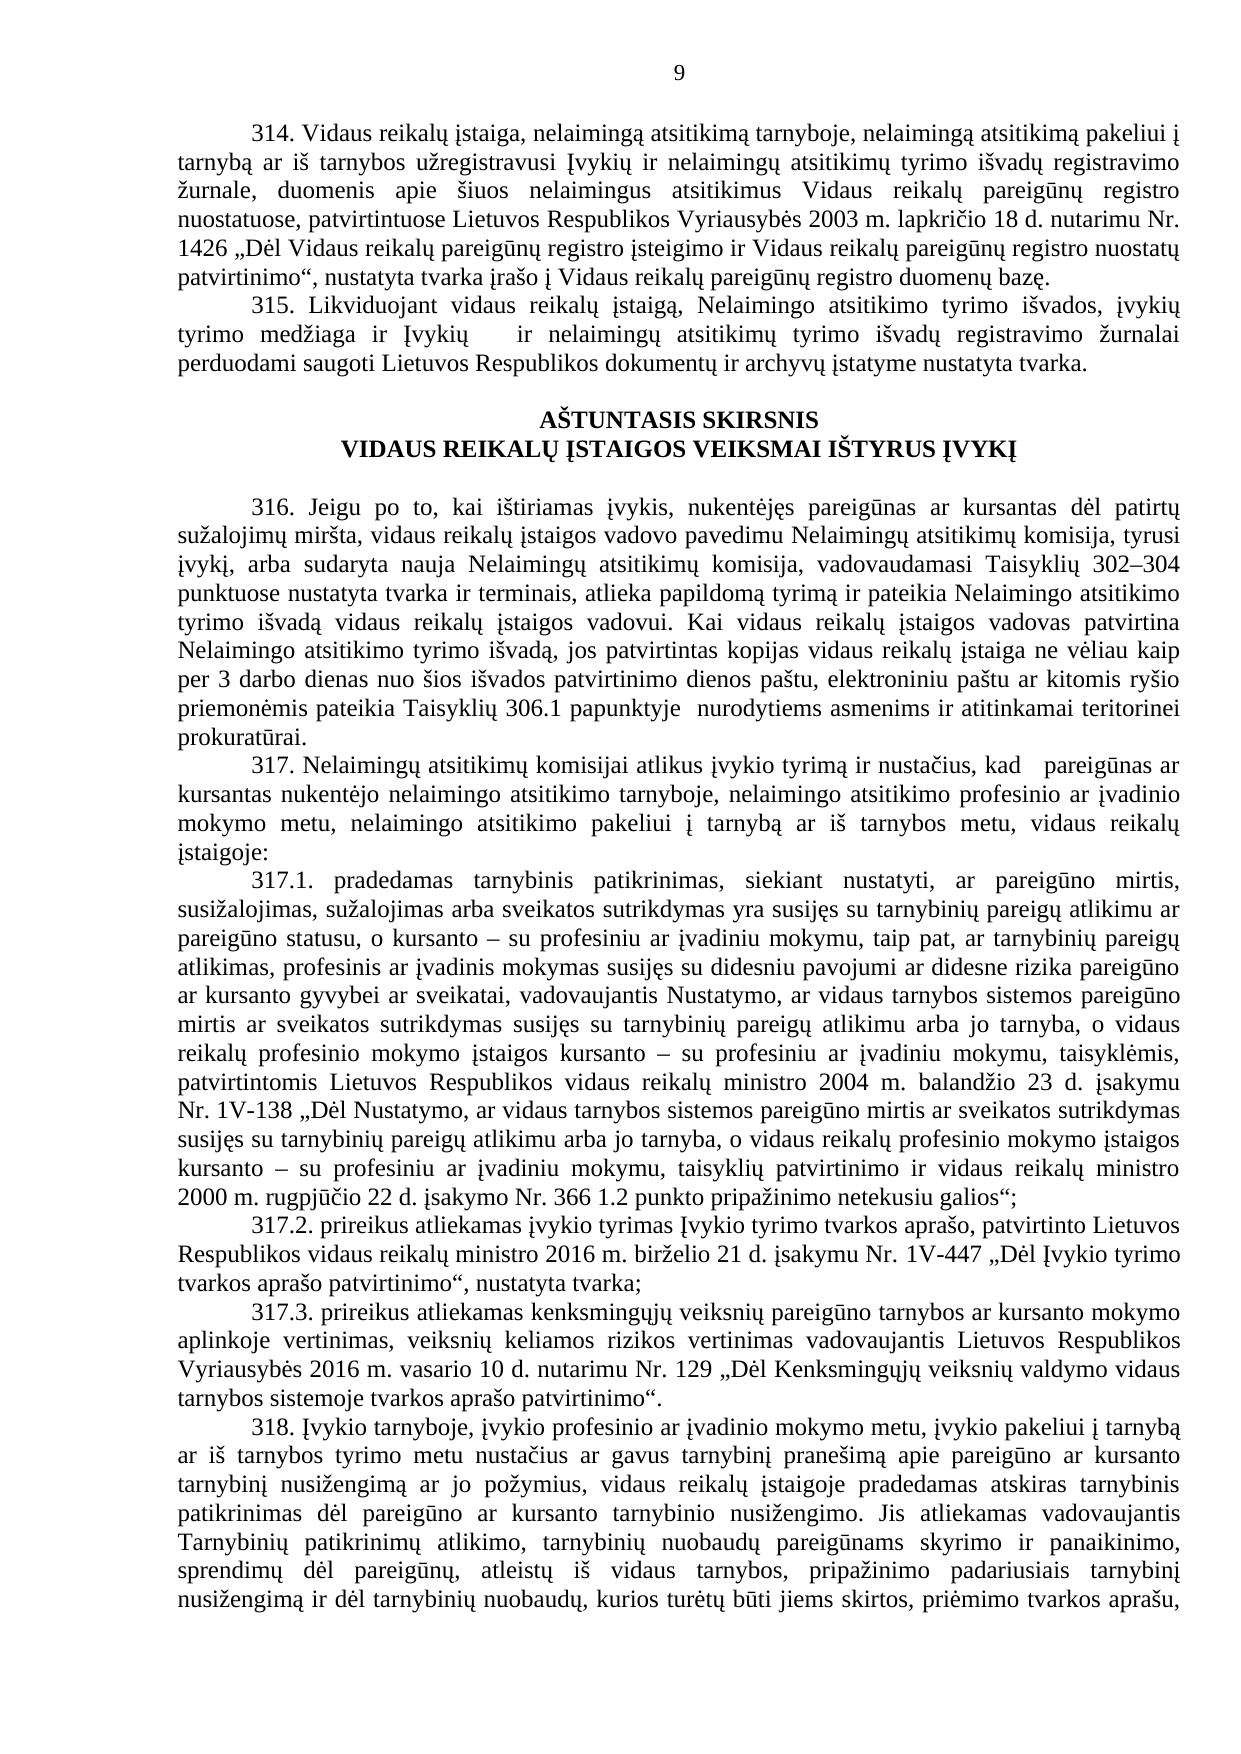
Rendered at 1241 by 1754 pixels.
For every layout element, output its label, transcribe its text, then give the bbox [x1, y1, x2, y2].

text 317.2. prireikus atliekamas įvykio tyrimas Įvykio tyrimo tvarkos aprašo, patvirtinto Lietuvos Respublikos vidaus reikalų ministro 2016 m. birželio 21 d. įsakymu Nr. 1V-447 „Dėl Įvykio tyrimo tvarkos aprašo patvirtinimo“, nustatyta tvarka; [177, 1211, 1181, 1297]
text VIDAUS REIKALŲ ĮSTAIGOS VEIKSMAI IŠTYRUS ĮVYKĮ [177, 434, 1181, 463]
text 317.1. pradedamas tarnybinis patikrinimas, siekiant nustatyti, ar pareigūno mirtis, susižalojimas, sužalojimas arba sveikatos sutrikdymas yra susijęs su tarnybinių pareigų atlikimu ar pareigūno statusu, o kursanto – su profesiniu ar įvadiniu mokymu, taip pat, ar tarnybinių pareigų atlikimas, profesinis ar įvadinis mokymas susijęs su didesniu pavojumi ar didesne rizika pareigūno ar kursanto gyvybei ar sveikatai, vadovaujantis Nustatymo, ar vidaus tarnybos sistemos pareigūno mirtis ar sveikatos sutrikdymas susijęs su tarnybinių pareigų atlikimu arba jo tarnyba, o vidaus reikalų profesinio mokymo įstaigos kursanto – su profesiniu ar įvadiniu mokymu, taisyklėmis, patvirtintomis Lietuvos Respublikos vidaus reikalų ministro 2004 m. balandžio 23 d. įsakymu Nr. 1V-138 „Dėl Nustatymo, ar vidaus tarnybos sistemos pareigūno mirtis ar sveikatos sutrikdymas susijęs su tarnybinių pareigų atlikimu arba jo tarnyba, o vidaus reikalų profesinio mokymo įstaigos kursanto – su profesiniu ar įvadiniu mokymu, taisyklių patvirtinimo ir vidaus reikalų ministro 2000 m. rugpjūčio 22 d. įsakymo Nr. 366 1.2 punkto pripažinimo netekusiu galios“; [177, 866, 1181, 1211]
text AŠTUNTASIS SKIRSNIS [177, 406, 1181, 434]
text 316. Jeigu po to, kai ištiriamas įvykis, nukentėjęs pareigūnas ar kursantas dėl patirtų sužalojimų miršta, vidaus reikalų įstaigos vadovo pavedimu Nelaimingų atsitikimų komisija, tyrusi įvykį, arba sudaryta nauja Nelaimingų atsitikimų komisija, vadovaudamasi Taisyklių 302–304 punktuose nustatyta tvarka ir terminais, atlieka papildomą tyrimą ir pateikia Nelaimingo atsitikimo tyrimo išvadą vidaus reikalų įstaigos vadovui. Kai vidaus reikalų įstaigos vadovas patvirtina Nelaimingo atsitikimo tyrimo išvadą, jos patvirtintas kopijas vidaus reikalų įstaiga ne vėliau kaip per 3 darbo dienas nuo šios išvados patvirtinimo dienos paštu, elektroniniu paštu ar kitomis ryšio priemonėmis pateikia Taisyklių 306.1 papunktyje nurodytiems asmenims ir atitinkamai teritorinei prokuratūrai. [177, 492, 1181, 751]
text 315. Likviduojant vidaus reikalų įstaigą, Nelaimingo atsitikimo tyrimo išvados, įvykių tyrimo medžiaga ir Įvykių ir nelaimingų atsitikimų tyrimo išvadų registravimo žurnalai perduodami saugoti Lietuvos Respublikos dokumentų ir archyvų įstatyme nustatyta tvarka. [177, 291, 1181, 377]
text 317.3. prireikus atliekamas kenksmingųjų veiksnių pareigūno tarnybos ar kursanto mokymo aplinkoje vertinimas, veiksnių keliamos rizikos vertinimas vadovaujantis Lietuvos Respublikos Vyriausybės 2016 m. vasario 10 d. nutarimu Nr. 129 „Dėl Kenksmingųjų veiksnių valdymo vidaus tarnybos sistemoje tvarkos aprašo patvirtinimo“. [177, 1297, 1181, 1412]
text 318. Įvykio tarnyboje, įvykio profesinio ar įvadinio mokymo metu, įvykio pakeliui į tarnybą ar iš tarnybos tyrimo metu nustačius ar gavus tarnybinį pranešimą apie pareigūno ar kursanto tarnybinį nusižengimą ar jo požymius, vidaus reikalų įstaigoje pradedamas atskiras tarnybinis patikrinimas dėl pareigūno ar kursanto tarnybinio nusižengimo. Jis atliekamas vadovaujantis Tarnybinių patikrinimų atlikimo, tarnybinių nuobaudų pareigūnams skyrimo ir panaikinimo, sprendimų dėl pareigūnų, atleistų iš vidaus tarnybos, pripažinimo padariusiais tarnybinį nusižengimą ir dėl tarnybinių nuobaudų, kurios turėtų būti jiems skirtos, priėmimo tvarkos aprašu, [177, 1412, 1181, 1613]
text 314. Vidaus reikalų įstaiga, nelaimingą atsitikimą tarnyboje, nelaimingą atsitikimą pakeliui į tarnybą ar iš tarnybos užregistravusi Įvykių ir nelaimingų atsitikimų tyrimo išvadų registravimo žurnale, duomenis apie šiuos nelaimingus atsitikimus Vidaus reikalų pareigūnų registro nuostatuose, patvirtintuose Lietuvos Respublikos Vyriausybės 2003 m. lapkričio 18 d. nutarimu Nr. 1426 „Dėl Vidaus reikalų pareigūnų registro įsteigimo ir Vidaus reikalų pareigūnų registro nuostatų patvirtinimo“, nustatyta tvarka įrašo į Vidaus reikalų pareigūnų registro duomenų bazę. [177, 118, 1181, 291]
text 317. Nelaimingų atsitikimų komisijai atlikus įvykio tyrimą ir nustačius, kad pareigūnas ar kursantas nukentėjo nelaimingo atsitikimo tarnyboje, nelaimingo atsitikimo profesinio ar įvadinio mokymo metu, nelaimingo atsitikimo pakeliui į tarnybą ar iš tarnybos metu, vidaus reikalų įstaigoje: [177, 751, 1181, 866]
